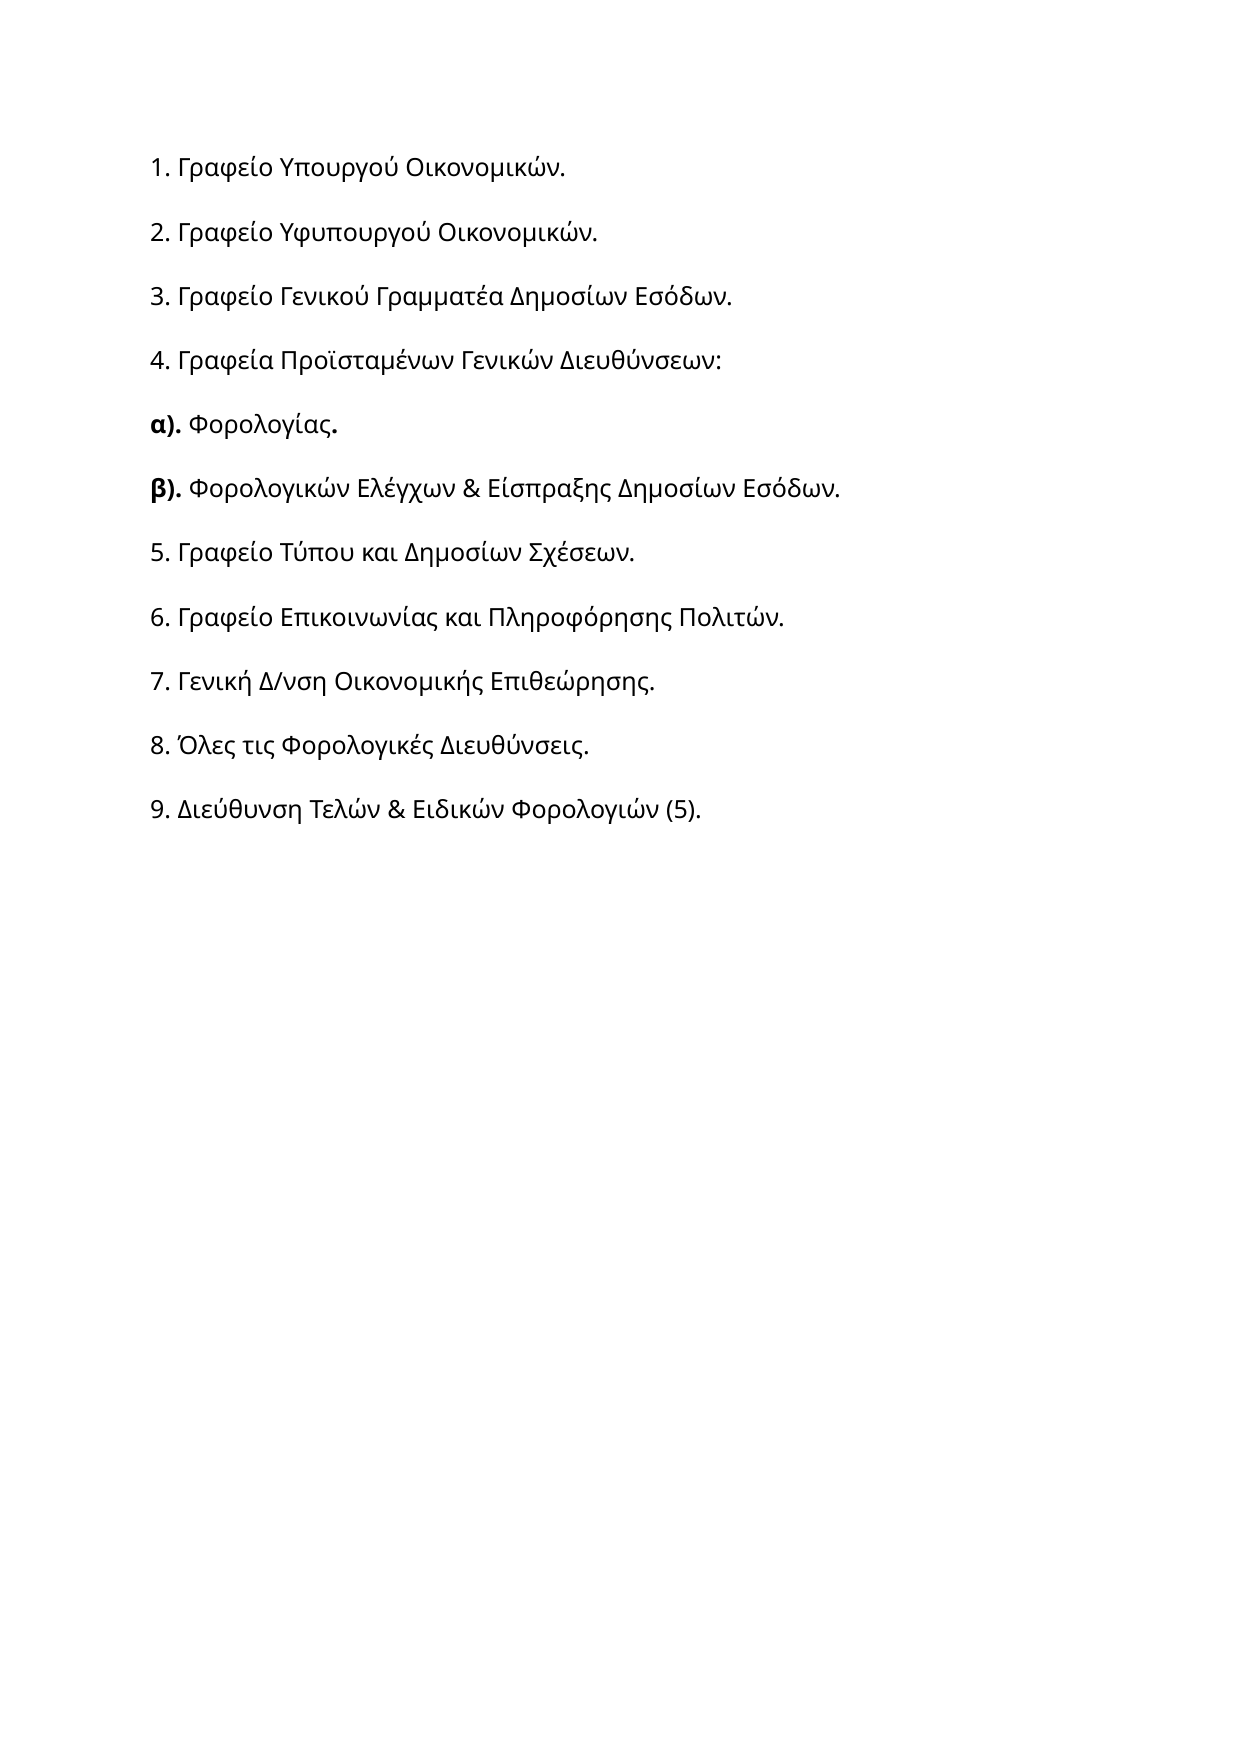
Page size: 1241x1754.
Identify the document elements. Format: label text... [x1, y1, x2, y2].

text 4. Γραφεία Προϊσταμένων Γενικών Διευθύνσεων: [150, 342, 1090, 377]
text 7. Γενική Δ/νση Οικονομικής Επιθεώρησης. [150, 663, 1090, 697]
text α). Φορολογίας. [150, 407, 1090, 441]
text 9. Διεύθυνση Τελών & Ειδικών Φορολογιών (5). [150, 792, 1090, 826]
text 2. Γραφείο Υφυπουργού Οικονομικών. [150, 214, 1090, 248]
text 8. Όλες τις Φορολογικές Διευθύνσεις. [150, 727, 1090, 762]
text 5. Γραφείο Τύπου και Δημοσίων Σχέσεων. [150, 535, 1090, 569]
text 1. Γραφείο Υπουργού Οικονομικών. [150, 150, 1090, 184]
text 6. Γραφείο Επικοινωνίας και Πληροφόρησης Πολιτών. [150, 599, 1090, 633]
text 3. Γραφείο Γενικού Γραμματέα Δημοσίων Εσόδων. [150, 278, 1090, 312]
text β). Φορολογικών Ελέγχων & Είσπραξης Δημοσίων Εσόδων. [150, 471, 1090, 505]
